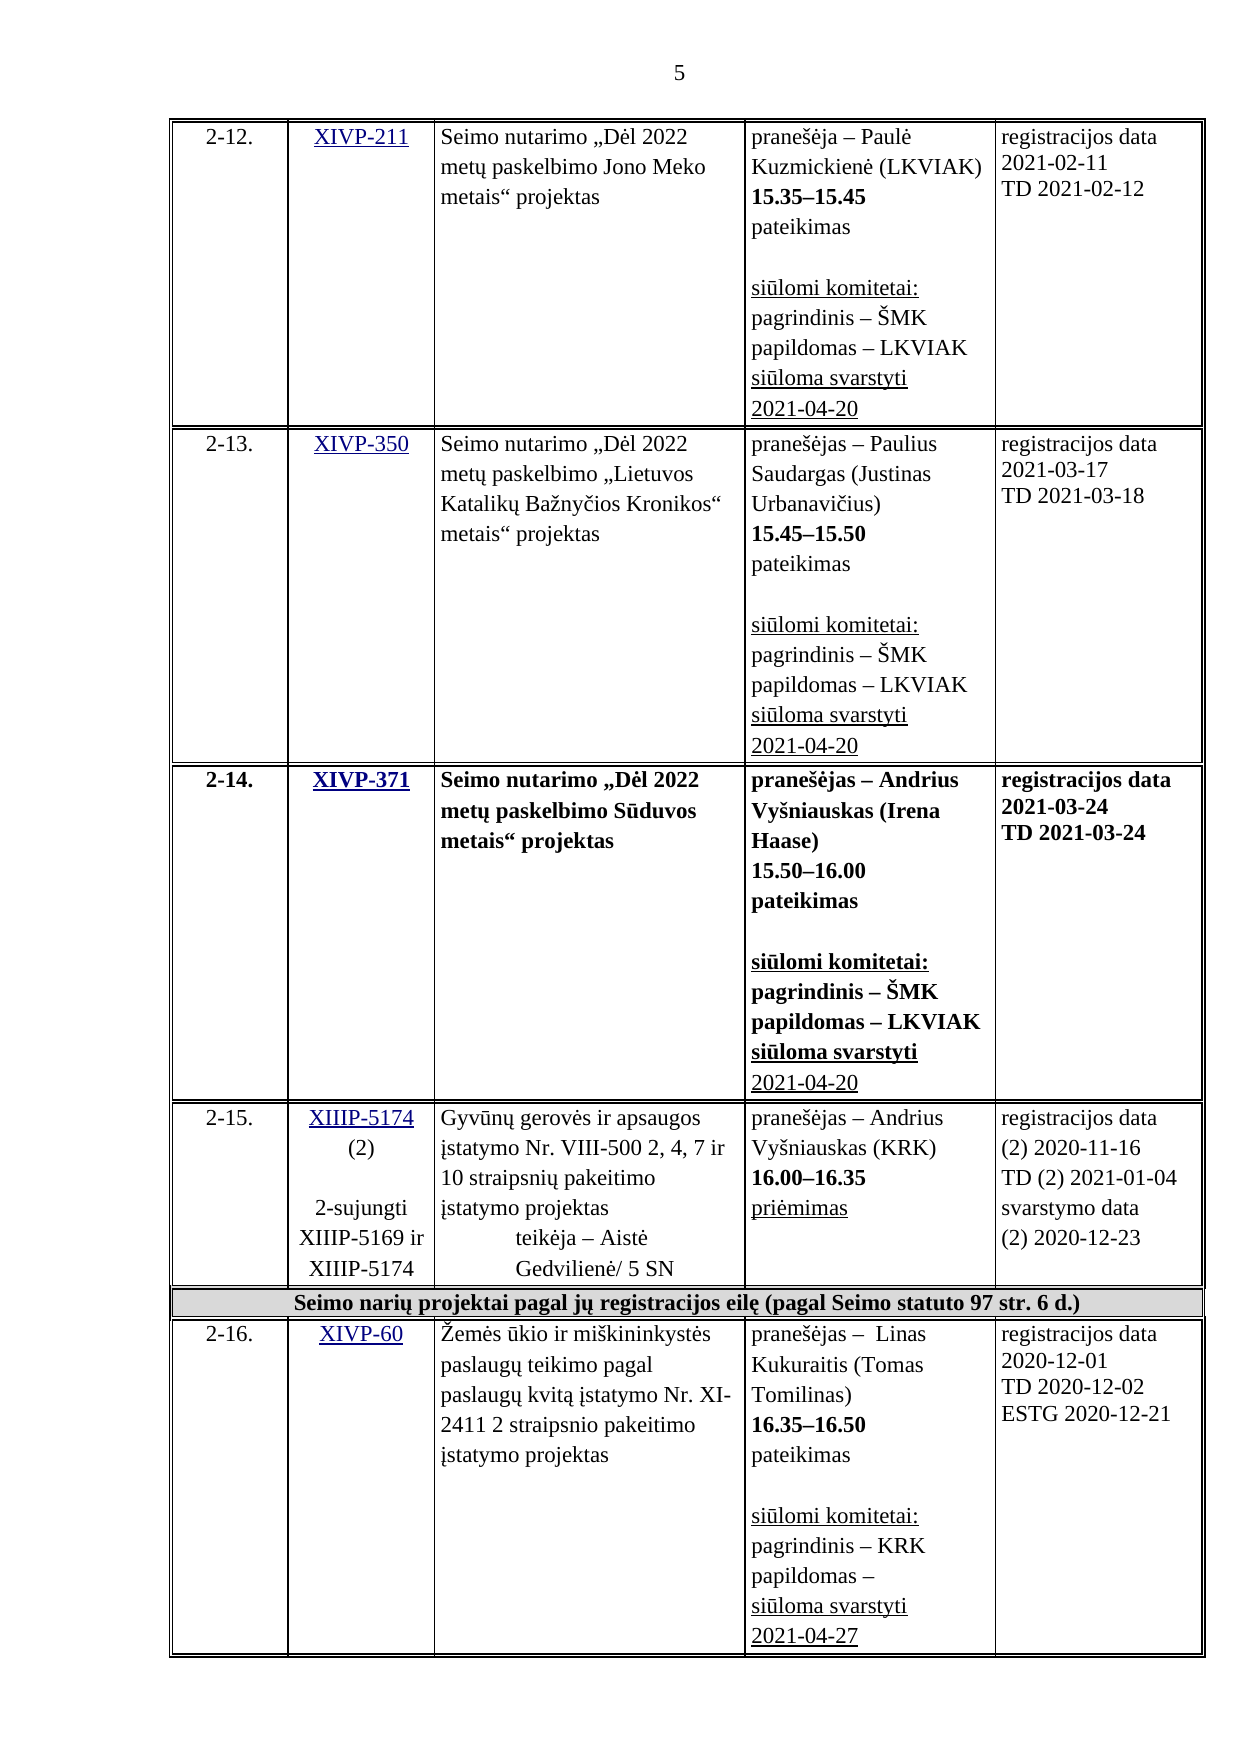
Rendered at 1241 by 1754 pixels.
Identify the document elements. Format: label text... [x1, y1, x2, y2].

table_cell registracijos data 2021-03-24 TD 2021-03-24 [996, 767, 1201, 1099]
table_cell pranešėjas – Linas Kukuraitis (Tomas Tomilinas) 16.35–16.50 pateikimas siūlomi komitetai: pagrindinis – KRK papildomas – siūloma svarstyti 2021-04-27 [746, 1321, 995, 1653]
table_cell Seimo nutarimo „Dėl 2022 metų paskelbimo Sūduvos metais“ projektas [435, 767, 744, 1099]
table_cell XIVP-211 [289, 123, 434, 425]
table_cell [1205, 1285, 1240, 1316]
table_cell XIVP-371 [289, 767, 434, 1099]
table_cell registracijos data (2) 2020-11-16 TD (2) 2021-01-04 svarstymo data (2) 2020-12-23 [996, 1104, 1201, 1285]
table_cell [1206, 1099, 1240, 1285]
table_cell Žemės ūkio ir miškininkystės paslaugų teikimo pagal paslaugų kvitą įstatymo Nr. XI-2411 2 straipsnio pakeitimo įstatymo projektas [435, 1321, 744, 1653]
table_cell registracijos data 2021-03-17 TD 2021-03-18 [996, 430, 1201, 762]
table_cell Gyvūnų gerovės ir apsaugos įstatymo Nr. VIII-500 2, 4, 7 ir 10 straipsnių pakeitimo įstatymo projektas teikėja – Aistė Gedvilienė/ 5 SN [435, 1104, 744, 1285]
table_cell XIVP-350 [289, 430, 434, 762]
table_cell Seimo nutarimo „Dėl 2022 metų paskelbimo Jono Meko metais“ projektas [435, 123, 744, 425]
table_cell 2-12. [173, 123, 287, 425]
table_cell Seimo narių projektai pagal jų registracijos eilę (pagal Seimo statuto 97 str. 6 d.) [173, 1290, 1202, 1316]
table_cell 2-15. [173, 1104, 287, 1285]
table_cell registracijos data 2020-12-01 TD 2020-12-02 ESTG 2020-12-21 [996, 1321, 1201, 1653]
table_cell [1206, 118, 1240, 425]
table_cell [1206, 762, 1240, 1099]
table_cell [1206, 425, 1240, 762]
table_cell [1206, 1316, 1240, 1653]
table_cell pranešėjas – Andrius Vyšniauskas (Irena Haase) 15.50–16.00 pateikimas siūlomi komitetai: pagrindinis – ŠMK papildomas – LKVIAK siūloma svarstyti 2021-04-20 [746, 767, 995, 1099]
table_cell 2-16. [173, 1321, 287, 1653]
table_cell XIIIP-5174 (2) 2-sujungti XIIIP-5169 ir XIIIP-5174 [289, 1104, 434, 1285]
table_cell pranešėjas – Paulius Saudargas (Justinas Urbanavičius) 15.45–15.50 pateikimas siūlomi komitetai: pagrindinis – ŠMK papildomas – LKVIAK siūloma svarstyti 2021-04-20 [746, 430, 995, 762]
table_cell XIVP-60 [289, 1321, 434, 1653]
table_cell registracijos data 2021-02-11 TD 2021-02-12 [996, 123, 1201, 425]
table_cell 2-14. [173, 767, 287, 1099]
table_cell Seimo nutarimo „Dėl 2022 metų paskelbimo „Lietuvos Katalikų Bažnyčios Kronikos“ metais“ projektas [435, 430, 744, 762]
table_cell pranešėjas – Andrius Vyšniauskas (KRK) 16.00–16.35 priėmimas [746, 1104, 995, 1285]
table_cell pranešėja – Paulė Kuzmickienė (LKVIAK) 15.35–15.45 pateikimas siūlomi komitetai: pagrindinis – ŠMK papildomas – LKVIAK siūloma svarstyti 2021-04-20 [746, 123, 995, 425]
table_cell 2-13. [173, 430, 287, 762]
